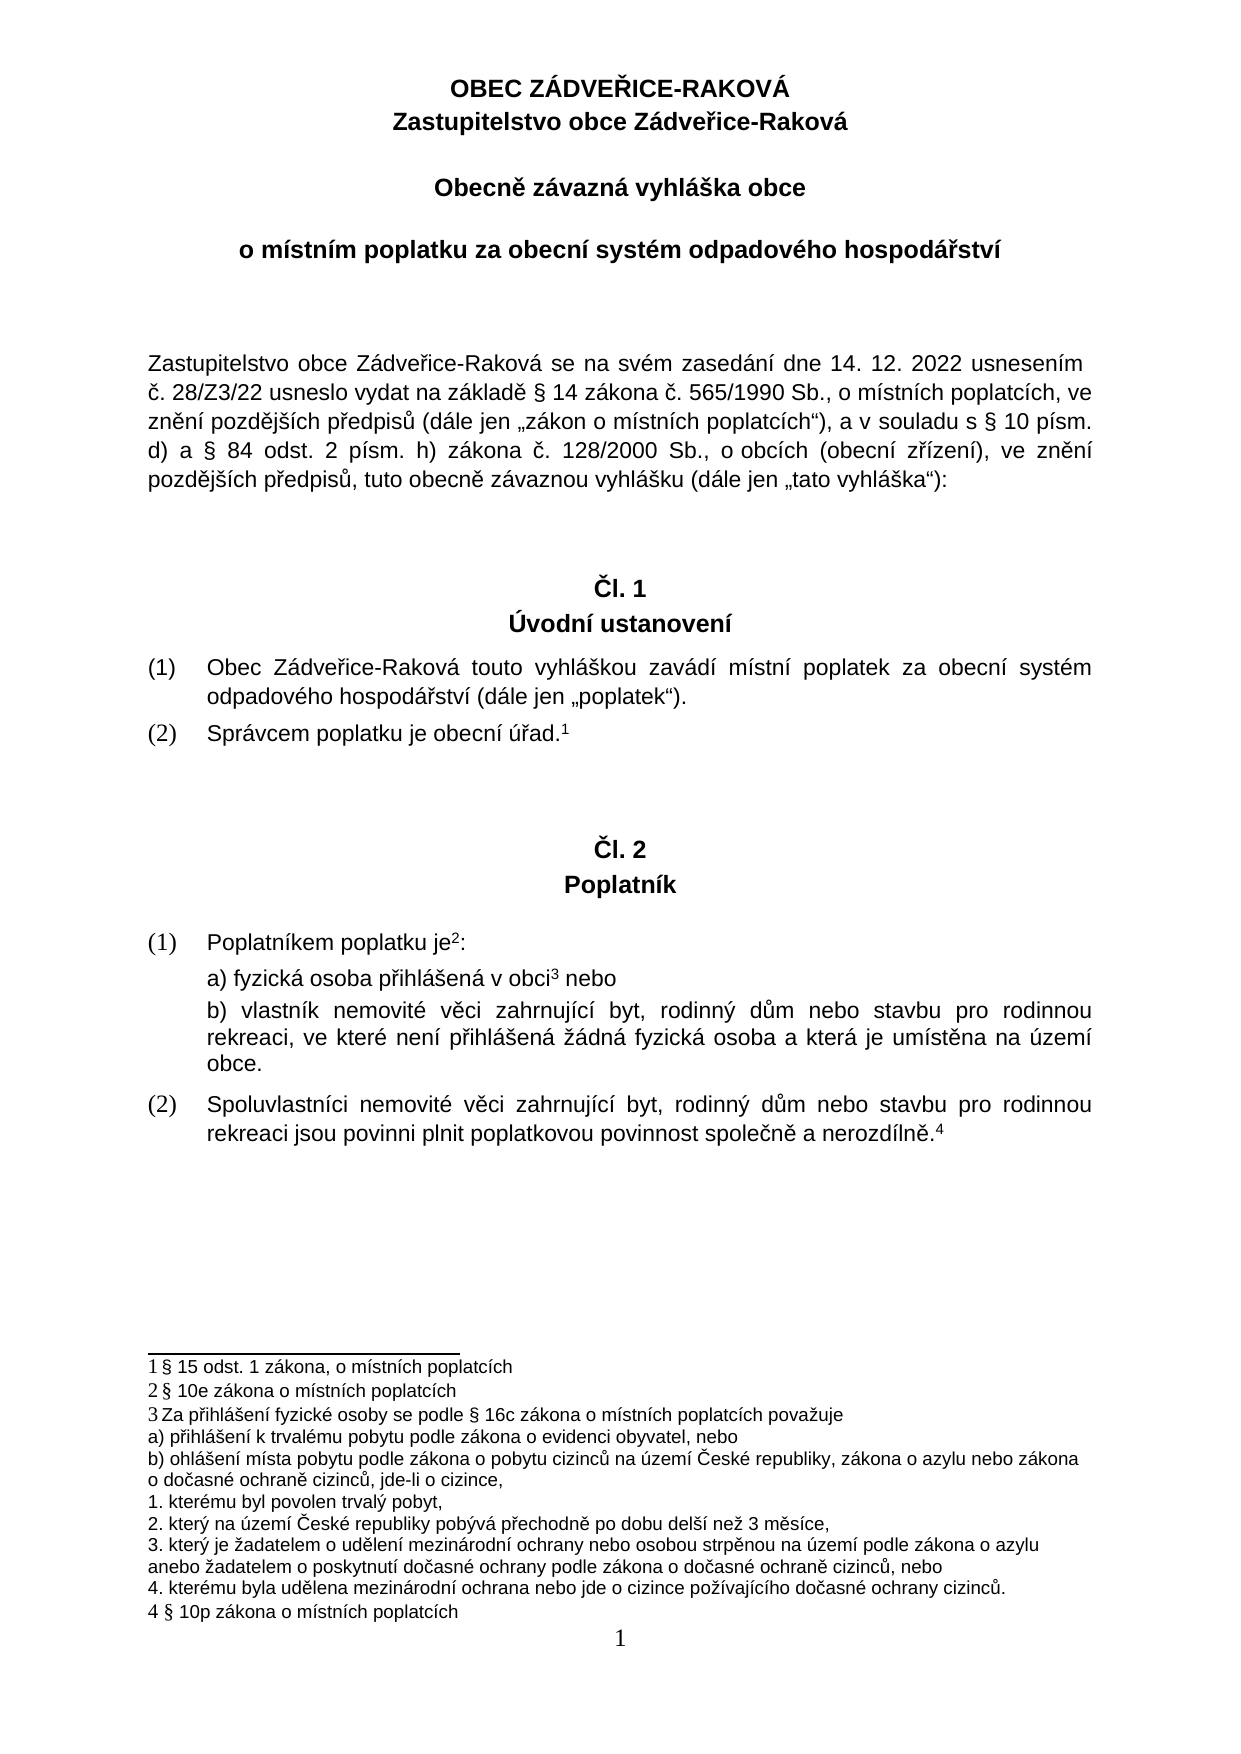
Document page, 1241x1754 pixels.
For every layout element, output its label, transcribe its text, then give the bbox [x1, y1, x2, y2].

text 3. který je žadatelem o udělení mezinárodní ochrany nebo osobou strpěnou na území podle zákona o azylu anebo žadatelem o poskytnutí dočasné ochrany podle zákona o dočasné ochraně cizinců, nebo [148, 1534, 1093, 1577]
text OBEC ZÁDVEŘICE-RAKOVÁ [148, 74, 1093, 102]
text Obecně závazná vyhláška obce [148, 173, 1093, 202]
list § 15 odst. 1 zákona, o místních poplatcích [148, 1354, 1093, 1378]
text Za přihlášení fyzické osoby se podle § 16c zákona o místních poplatcích považuje [148, 1402, 1093, 1426]
list § 10e zákona o místních poplatcích [148, 1378, 1093, 1402]
text Poplatník [148, 869, 1093, 898]
text Zastupitelstvo obce Zádveřice-Raková [148, 107, 1093, 136]
list Obec Zádveřice-Raková touto vyhláškou zavádí místní poplatek za obecní systém odpadového hospodářství (dále jen „poplatek“). [148, 654, 1093, 710]
text a) fyzická osoba přihlášená v obci nebo [148, 965, 1093, 992]
text 4. kterému byla udělena mezinárodní ochrana nebo jde o cizince požívajícího dočasné ochrany cizinců. [148, 1577, 1093, 1599]
text Čl. 1 [148, 574, 1093, 603]
text Zastupitelstvo obce Zádveřice-Raková se na svém zasedání dne 14. 12. 2022 usnesením č. 28/Z3/22 usneslo vydat na základě § 14 zákona č. 565/1990 Sb., o místních poplatcích, ve znění pozdějších předpisů (dále jen „zákon o místních poplatcích“), a v souladu s § 10 písm. d) a § 84 odst. 2 písm. h) zákona č. 128/2000 Sb., o obcích (obecní zřízení), ve znění pozdějších předpisů, tuto obecně závaznou vyhlášku (dále jen „tato vyhláška“): [148, 350, 1093, 492]
text Čl. 2 [148, 834, 1093, 863]
text 2. který na území České republiky pobývá přechodně po dobu delší než 3 měsíce, [148, 1512, 1093, 1534]
text b) vlastník nemovité věci zahrnující byt, rodinný dům nebo stavbu pro rodinnou rekreaci, ve které není přihlášená žádná fyzická osoba a která je umístěna na území obce. [207, 997, 1093, 1076]
text o místním poplatku za obecní systém odpadového hospodářství [148, 234, 1093, 263]
text b) ohlášení místa pobytu podle zákona o pobytu cizinců na území České republiky, zákona o azylu nebo zákona o dočasné ochraně cizinců, jde-li o cizince, [148, 1448, 1093, 1491]
list § 10p zákona o místních poplatcích [148, 1599, 1093, 1623]
text 1. kterému byl povolen trvalý pobyt, [148, 1491, 1093, 1512]
list Spoluvlastníci nemovité věci zahrnující byt, rodinný dům nebo stavbu pro rodinnou rekreaci jsou povinni plnit poplatkovou povinnost společně a nerozdílně. [148, 1089, 1093, 1146]
list Poplatníkem poplatku je: [148, 927, 1093, 956]
list Správcem poplatku je obecní úřad. [148, 718, 1093, 747]
text a) přihlášení k trvalému pobytu podle zákona o evidenci obyvatel, nebo [148, 1426, 1093, 1448]
text Úvodní ustanovení [148, 609, 1093, 638]
